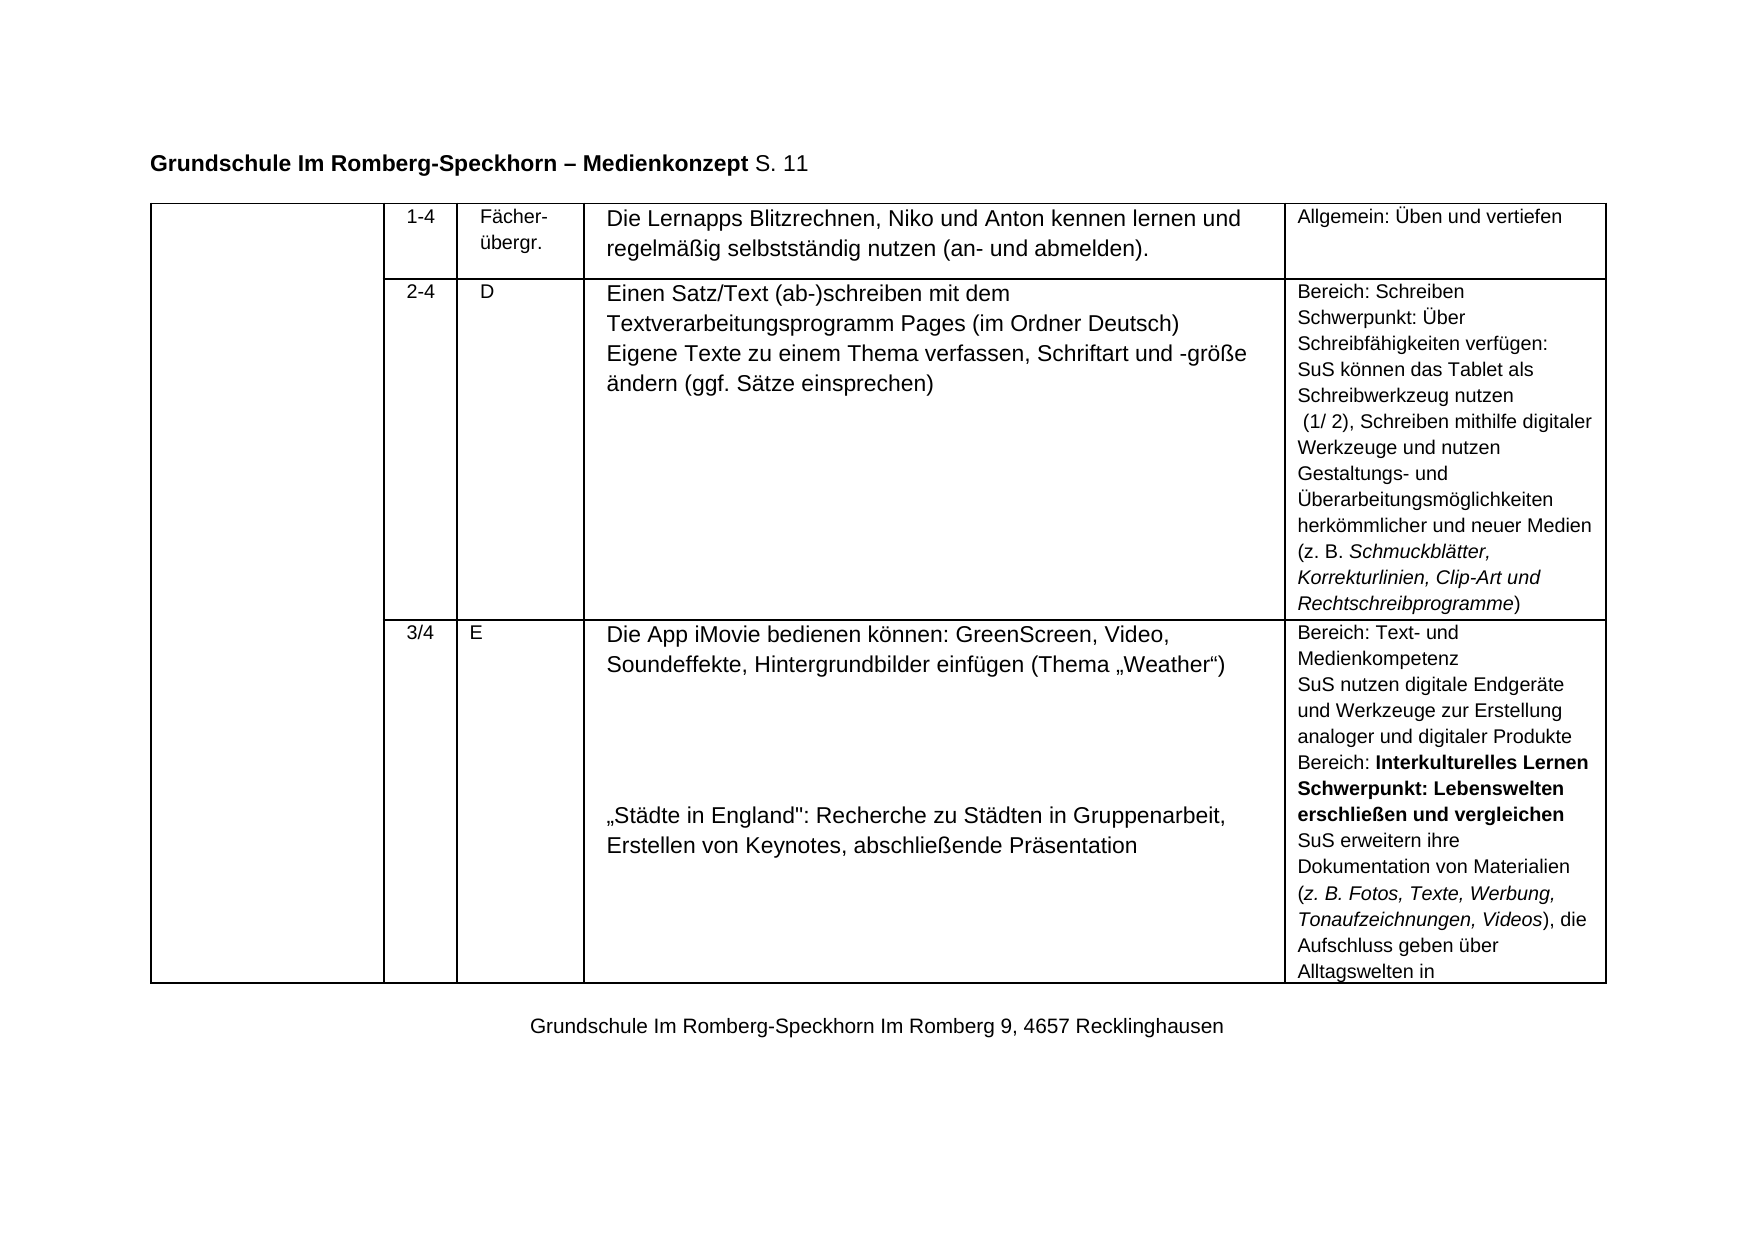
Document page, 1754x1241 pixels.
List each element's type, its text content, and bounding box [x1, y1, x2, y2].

table_cell D [458, 280, 583, 619]
table_cell Die App iMovie bedienen können: GreenScreen, Video, Soundeffekte, Hintergrundbilder einfügen (Thema „Weather“) „Städte in England": Recherche zu Städten in Gruppenarbeit, Erstellen von Keynotes, abschließende Präsentation [585, 621, 1284, 982]
table_cell 1-4 [385, 204, 456, 278]
table_cell Fächer-übergr. [458, 204, 583, 278]
table_cell Einen Satz/Text (ab-)schreiben mit dem Textverarbeitungsprogramm Pages (im Ordner Deutsch) Eigene Texte zu einem Thema verfassen, Schriftart und -größe ändern (ggf. Sätze einsprechen) [585, 280, 1284, 619]
table_cell Die Lernapps Blitzrechnen, Niko und Anton kennen lernen und regelmäßig selbstständig nutzen (an- und abmelden). [585, 204, 1284, 278]
table_cell [152, 204, 383, 982]
table_cell 3/4 [385, 621, 456, 982]
table_cell Allgemein: Üben und vertiefen [1286, 204, 1605, 278]
table_cell 2-4 [385, 280, 456, 619]
table_cell E [458, 621, 583, 982]
table_cell Bereich: Schreiben Schwerpunkt: Über Schreibfähigkeiten verfügen: SuS können das Tablet als Schreibwerkzeug nutzen (1/ 2), Schreiben mithilfe digitaler Werkzeuge und nutzen Gestaltungs- und Überarbeitungsmöglichkeiten herkömmlicher und neuer Medien (z. B. Schmuckblätter, Korrekturlinien, Clip-Art und Rechtschreibprogramme) [1286, 280, 1605, 619]
